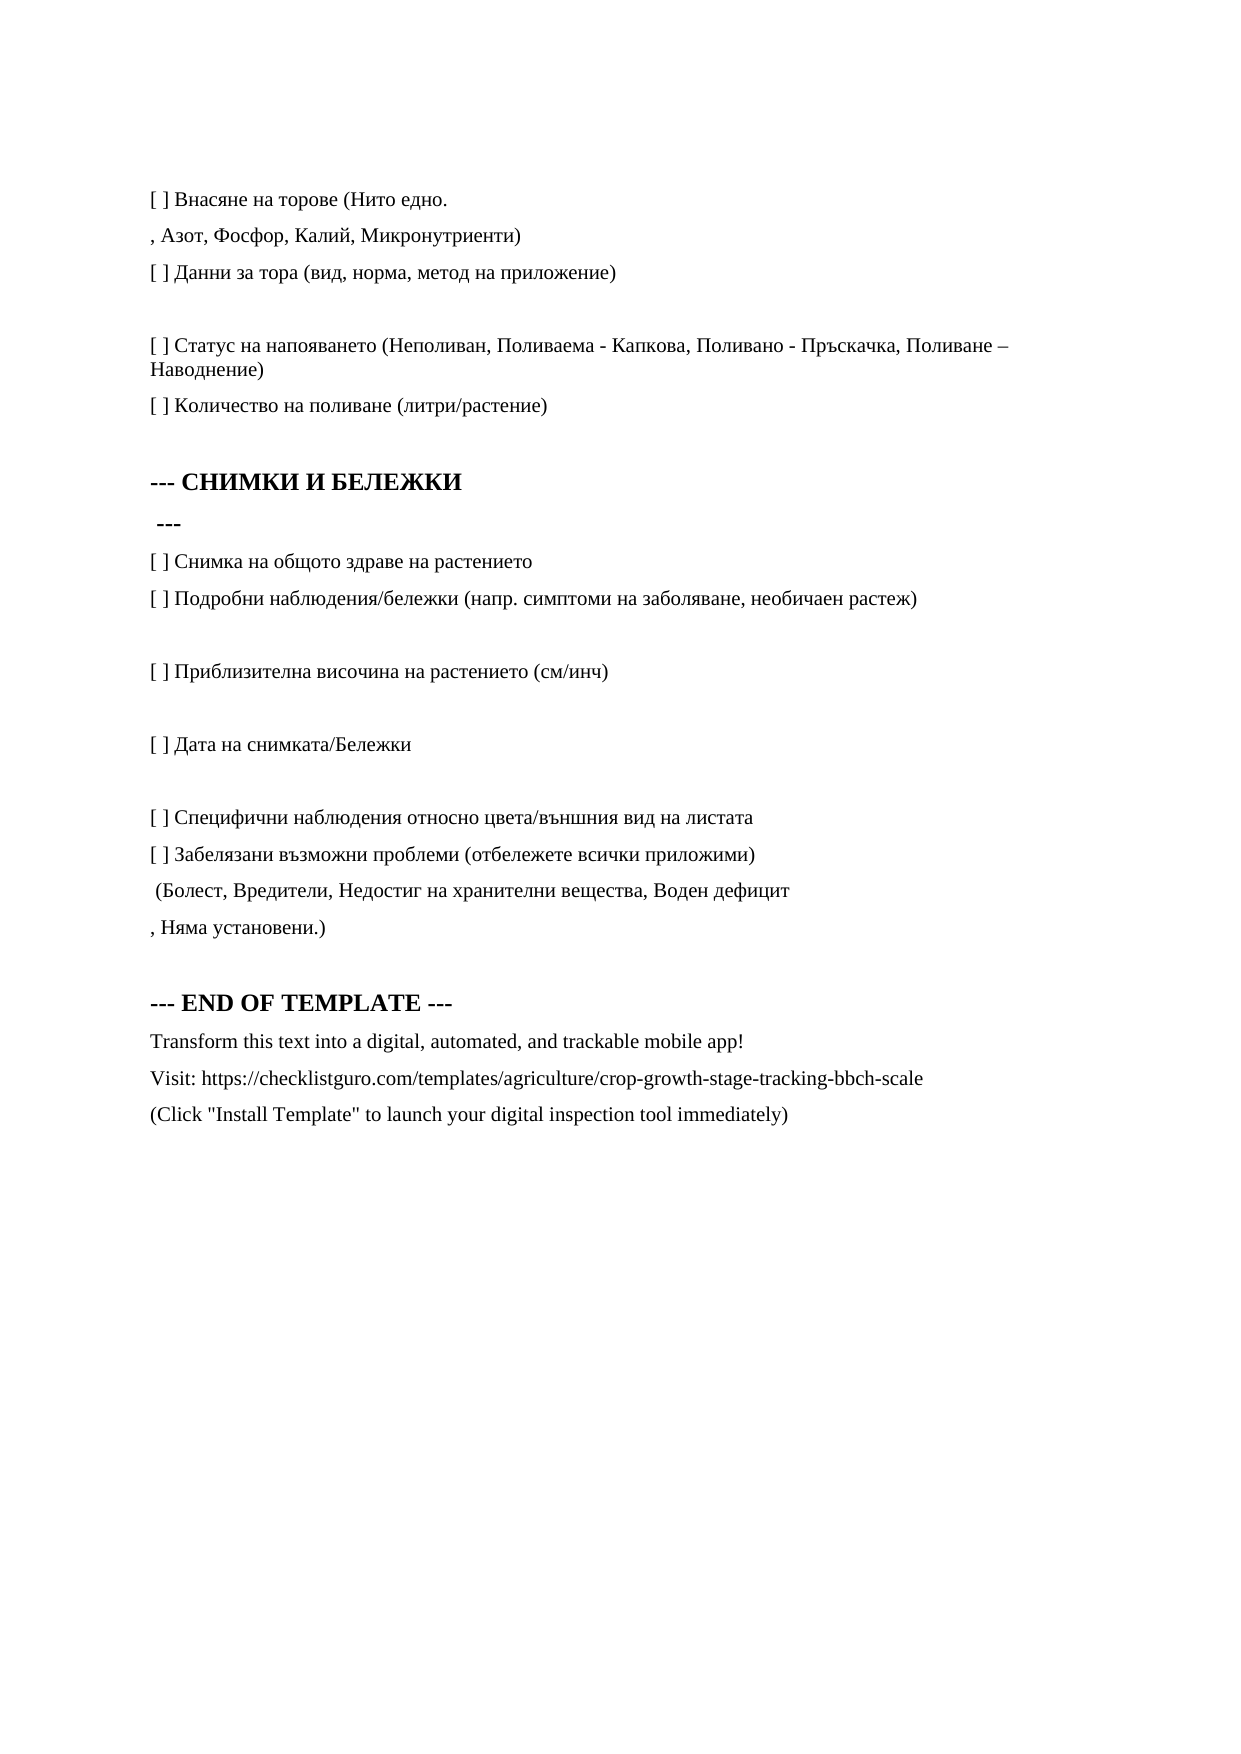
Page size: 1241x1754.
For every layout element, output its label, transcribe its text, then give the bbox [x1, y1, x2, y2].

text [ ] Внасяне на торове (Нито едно. [150, 187, 1090, 211]
text [ ] Данни за тора (вид, норма, метод на приложение) [150, 260, 1090, 284]
text [ ] Снимка на общото здраве на растението [150, 549, 1090, 573]
text [ ] Количество на поливане (литри/растение) [150, 393, 1090, 417]
text Visit: https://checklistguro.com/templates/agriculture/crop-growth-stage-tracking-bbch-scale [150, 1066, 1090, 1090]
text [ ] Статус на напояването (Неполиван, Поливаема - Капкова, Поливано - Пръскачка, Поливане – Наводнение) [150, 333, 1090, 381]
text [ ] Специфични наблюдения относно цвета/външния вид на листата [150, 805, 1090, 829]
text (Болест, Вредители, Недостиг на хранителни вещества, Воден дефицит [150, 878, 1090, 902]
text [ ] Приблизителна височина на растението (см/инч) [150, 659, 1090, 683]
text [ ] Забелязани възможни проблеми (отбележете всички приложими) [150, 842, 1090, 866]
text --- [150, 508, 1090, 537]
text [ ] Дата на снимката/Бележки [150, 732, 1090, 756]
text (Click "Install Template" to launch your digital inspection tool immediately) [150, 1102, 1090, 1126]
text --- СНИМКИ И БЕЛЕЖКИ [150, 467, 1090, 495]
text [ ] Подробни наблюдения/бележки (напр. симптоми на заболяване, необичаен растеж) [150, 586, 1090, 610]
text --- END OF TEMPLATE --- [150, 988, 1090, 1017]
text Transform this text into a digital, automated, and trackable mobile app! [150, 1029, 1090, 1053]
text , Няма установени.) [150, 915, 1090, 939]
text , Азот, Фосфор, Калий, Микронутриенти) [150, 223, 1090, 247]
